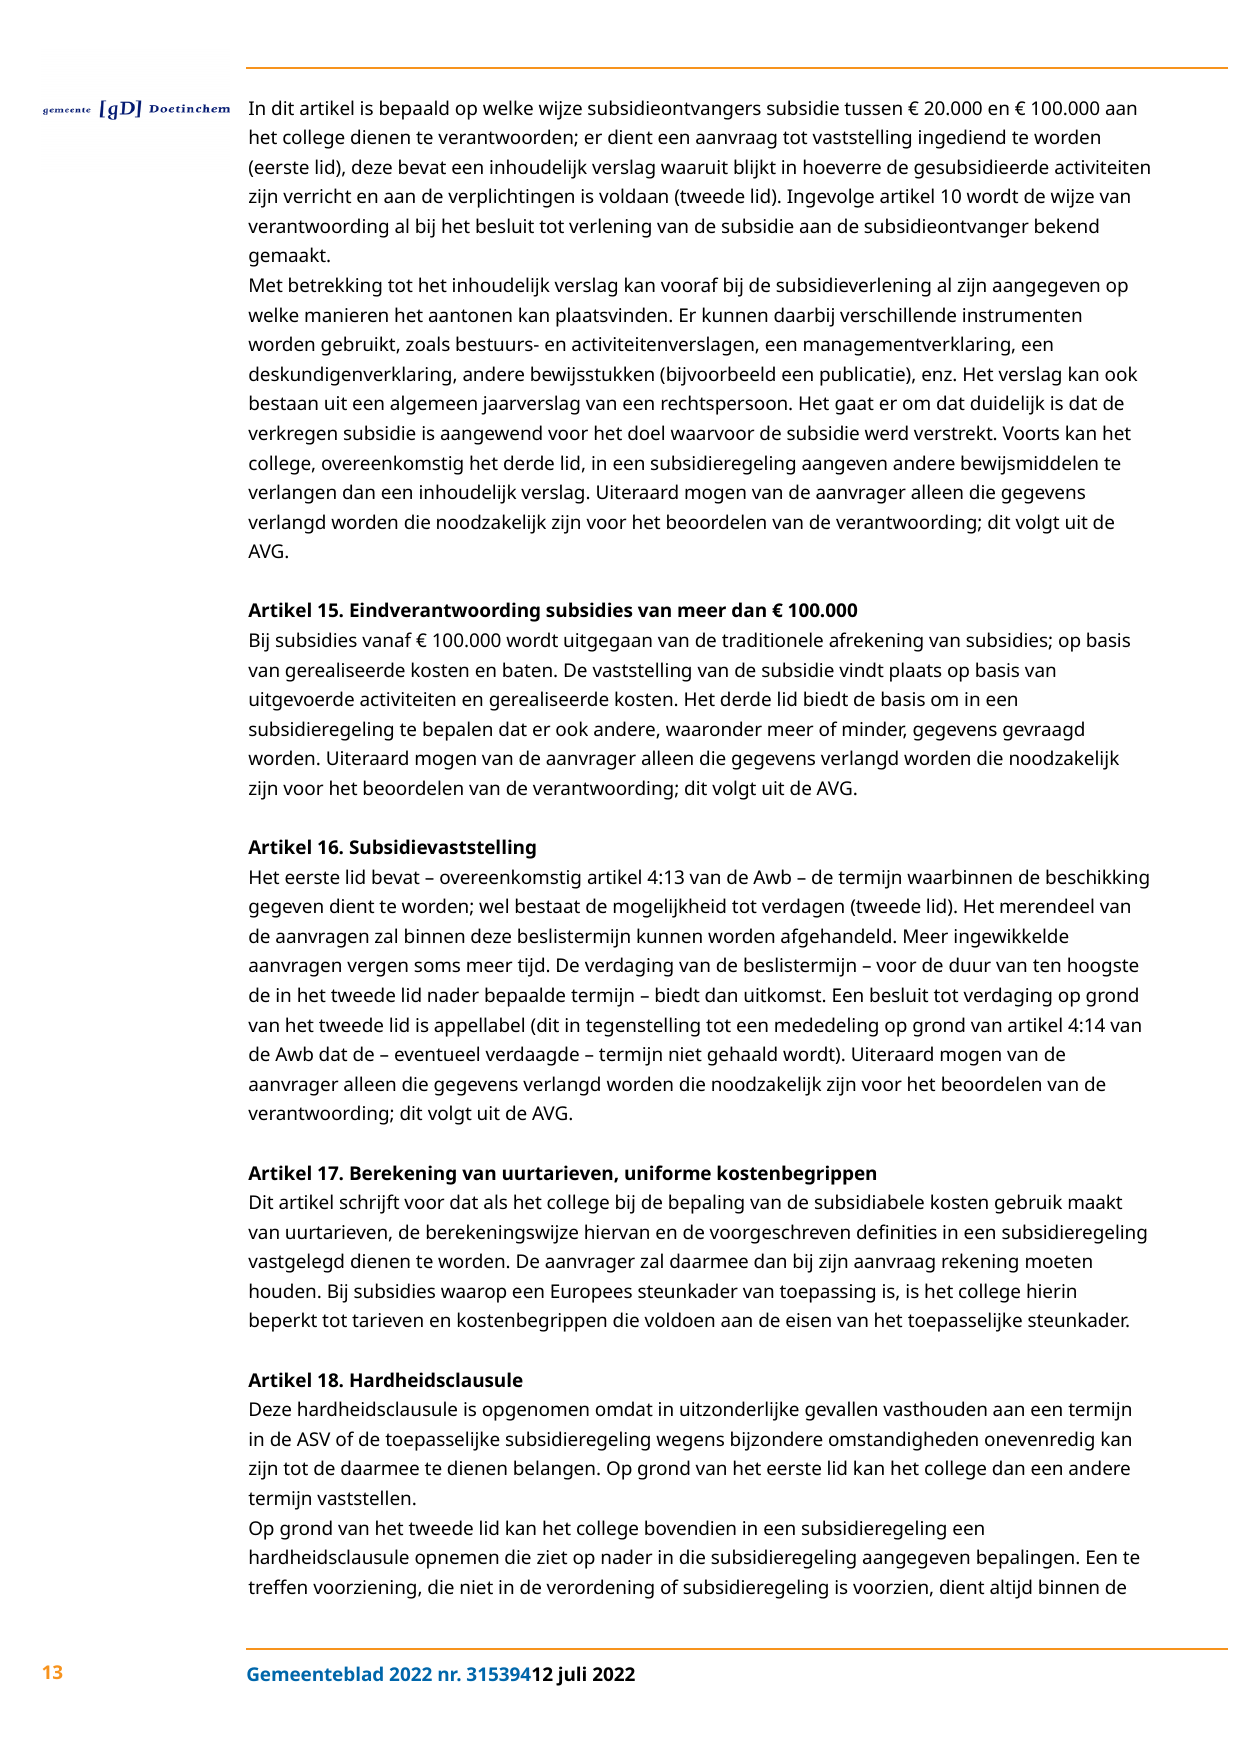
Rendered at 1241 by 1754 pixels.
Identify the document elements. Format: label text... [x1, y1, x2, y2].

text Op grond van het tweede lid kan het college bovendien in een subsidieregeling een hardheidsclausule opnemen die ziet op nader in die subsidieregeling aangegeven bepalingen. Een te treffen voorziening, die niet in de verordening of subsidieregeling is voorzien, dient altijd binnen de [248, 1515, 1152, 1600]
text In dit artikel is bepaald op welke wijze subsidieontvangers subsidie tussen € 20.000 en € 100.000 aan het college dienen te verantwoorden; er dient een aanvraag tot vaststelling ingediend te worden (eerste lid), deze bevat een inhoudelijk verslag waaruit blijkt in hoeverre de gesubsidieerde activiteiten zijn verricht en aan de verplichtingen is voldaan (tweede lid). Ingevolge artikel 10 wordt de wijze van verantwoording al bij het besluit tot verlening van de subsidie aan de subsidieontvanger bekend gemaakt. [248, 95, 1152, 268]
text Dit artikel schrijft voor dat als het college bij de bepaling van de subsidiabele kosten gebruik maakt van uurtarieven, de berekeningswijze hiervan en de voorgeschreven definities in een subsidieregeling vastgelegd dienen te worden. De aanvrager zal daarmee dan bij zijn aanvraag rekening moeten houden. Bij subsidies waarop een Europees steunkader van toepassing is, is het college hierin beperkt tot tarieven en kostenbegrippen die voldoen aan de eisen van het toepasselijke steunkader. [248, 1189, 1152, 1333]
text Artikel 16. Subsidievaststelling [248, 834, 1152, 860]
text Deze hardheidsclausule is opgenomen omdat in uitzonderlijke gevallen vasthouden aan een termijn in de ASV of de toepasselijke subsidieregeling wegens bijzondere omstandigheden onevenredig kan zijn tot de daarmee te dienen belangen. Op grond van het eerste lid kan het college dan een andere termijn vaststellen. [248, 1396, 1152, 1511]
text Met betrekking tot het inhoudelijk verslag kan vooraf bij de subsidieverlening al zijn aangegeven op welke manieren het aantonen kan plaatsvinden. Er kunnen daarbij verschillende instrumenten worden gebruikt, zoals bestuurs- en activiteitenverslagen, een managementverklaring, een deskundigenverklaring, andere bewijsstukken (bijvoorbeeld een publicatie), enz. Het verslag kan ook bestaan uit een algemeen jaarverslag van een rechtspersoon. Het gaat er om dat duidelijk is dat de verkregen subsidie is aangewend voor het doel waarvoor de subsidie werd verstrekt. Voorts kan het college, overeenkomstig het derde lid, in een subsidieregeling aangeven andere bewijsmiddelen te verlangen dan een inhoudelijk verslag. Uiteraard mogen van de aanvrager alleen die gegevens verlangd worden die noodzakelijk zijn voor het beoordelen van de verantwoording; dit volgt uit de AVG. [248, 272, 1152, 564]
text Bij subsidies vanaf € 100.000 wordt uitgegaan van de traditionele afrekening van subsidies; op basis van gerealiseerde kosten en baten. De vaststelling van de subsidie vindt plaats op basis van uitgevoerde activiteiten en gerealiseerde kosten. Het derde lid biedt de basis om in een subsidieregeling te bepalen dat er ook andere, waaronder meer of minder, gegevens gevraagd worden. Uiteraard mogen van de aanvrager alleen die gegevens verlangd worden die noodzakelijk zijn voor het beoordelen van de verantwoording; dit volgt uit de AVG. [248, 627, 1152, 801]
text Het eerste lid bevat – overeenkomstig artikel 4:13 van de Awb – de termijn waarbinnen de beschikking gegeven dient te worden; wel bestaat de mogelijkheid tot verdagen (tweede lid). Het merendeel van de aanvragen zal binnen deze beslistermijn kunnen worden afgehandeld. Meer ingewikkelde aanvragen vergen soms meer tijd. De verdaging van de beslistermijn – voor de duur van ten hoogste de in het tweede lid nader bepaalde termijn – biedt dan uitkomst. Een besluit tot verdaging op grond van het tweede lid is appellabel (dit in tegenstelling tot een mededeling op grond van artikel 4:14 van de Awb dat de – eventueel verdaagde – termijn niet gehaald wordt). Uiteraard mogen van de aanvrager alleen die gegevens verlangd worden die noodzakelijk zijn voor het beoordelen van de verantwoording; dit volgt uit de AVG. [248, 864, 1152, 1126]
picture [41, 47, 231, 172]
text Artikel 15. Eindverantwoording subsidies van meer dan € 100.000 [248, 598, 1152, 623]
text Artikel 18. Hardheidsclausule [248, 1367, 1152, 1393]
text Artikel 17. Berekening van uurtarieven, uniforme kostenbegrippen [248, 1160, 1152, 1186]
